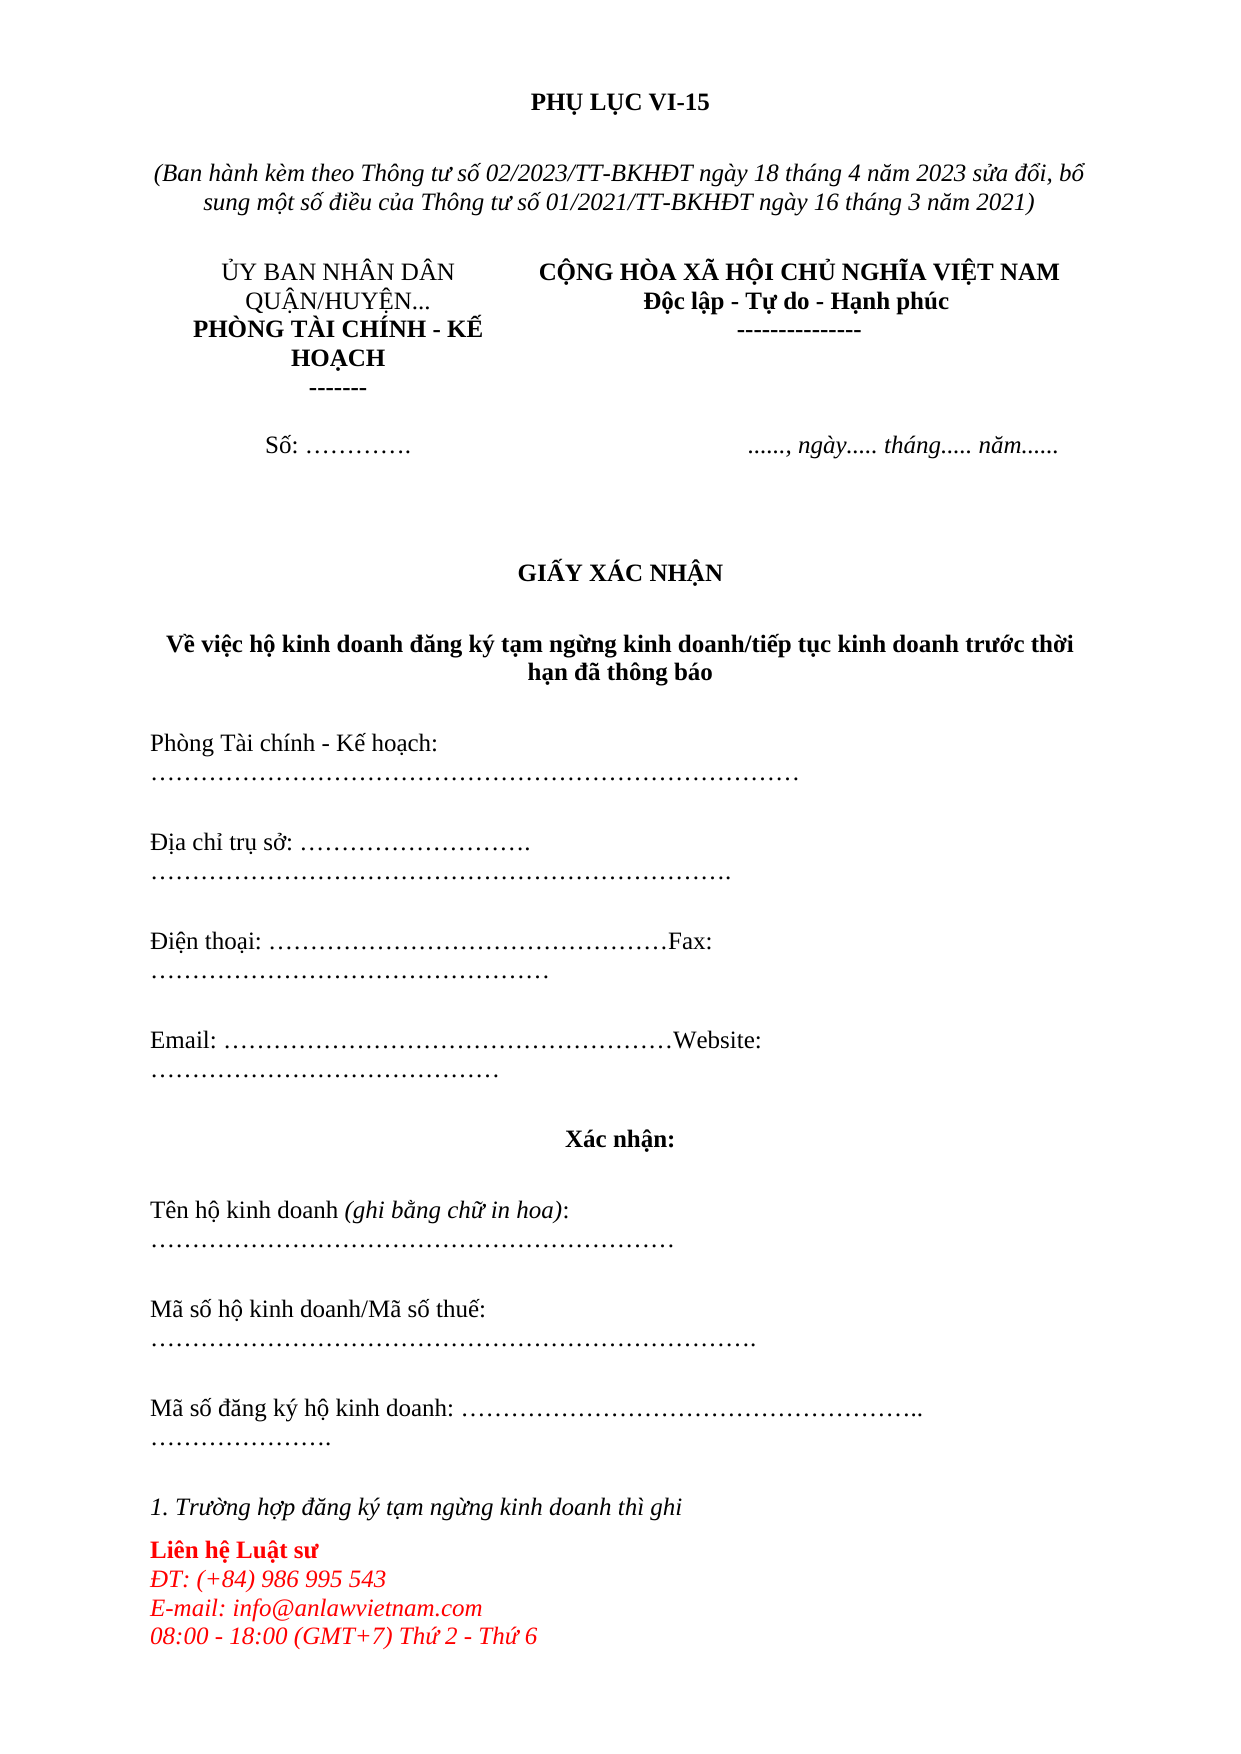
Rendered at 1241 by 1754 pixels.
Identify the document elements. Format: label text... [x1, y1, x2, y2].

text GIẤY XÁC NHẬN [150, 558, 1090, 587]
text Địa chỉ trụ sở: ……………………….……………………………………………………………. [150, 827, 1090, 884]
text Xác nhận: [150, 1124, 1090, 1153]
text PHỤ LỤC VI-15 [150, 87, 1090, 116]
text 1. Trường hợp đăng ký tạm ngừng kinh doanh thì ghi [150, 1492, 1090, 1521]
table_cell Số: …………. [150, 418, 526, 475]
text Phòng Tài chính - Kế hoạch: …………………………………………………………………… [150, 728, 1090, 785]
text Tên hộ kinh doanh (ghi bằng chữ in hoa): ……………………………………………………… [150, 1195, 1090, 1252]
text (Ban hành kèm theo Thông tư số 02/2023/TT-BKHĐT ngày 18 tháng 4 năm 2023 sửa đổi, bổ sung một số điều của Thông tư số 01/2021/TT-BKHĐT ngày 16 tháng 3 năm 2021) [150, 158, 1090, 215]
text Mã số đăng ký hộ kinh doanh: ………………………………………………..…………………. [150, 1393, 1090, 1451]
text Điện thoại: …………………………………………Fax: ………………………………………… [150, 926, 1090, 984]
text Email: ………………………………………………Website: …………………………………… [150, 1025, 1090, 1083]
table_header CỘNG HÒA XÃ HỘI CHỦ NGHĨA VIỆT NAM Độc lập - Tự do - Hạnh phúc --------------- [526, 245, 1072, 417]
table_cell ......, ngày..... tháng..... năm...... [526, 418, 1072, 475]
text Về việc hộ kinh doanh đăng ký tạm ngừng kinh doanh/tiếp tục kinh doanh trước thời hạn đã thông báo [150, 629, 1090, 686]
table_header ỦY BAN NHÂN DÂN QUẬN/HUYỆN... PHÒNG TÀI CHÍNH - KẾ HOẠCH ------- [150, 245, 526, 417]
text Mã số hộ kinh doanh/Mã số thuế: ………………………………………………………………. [150, 1294, 1090, 1352]
